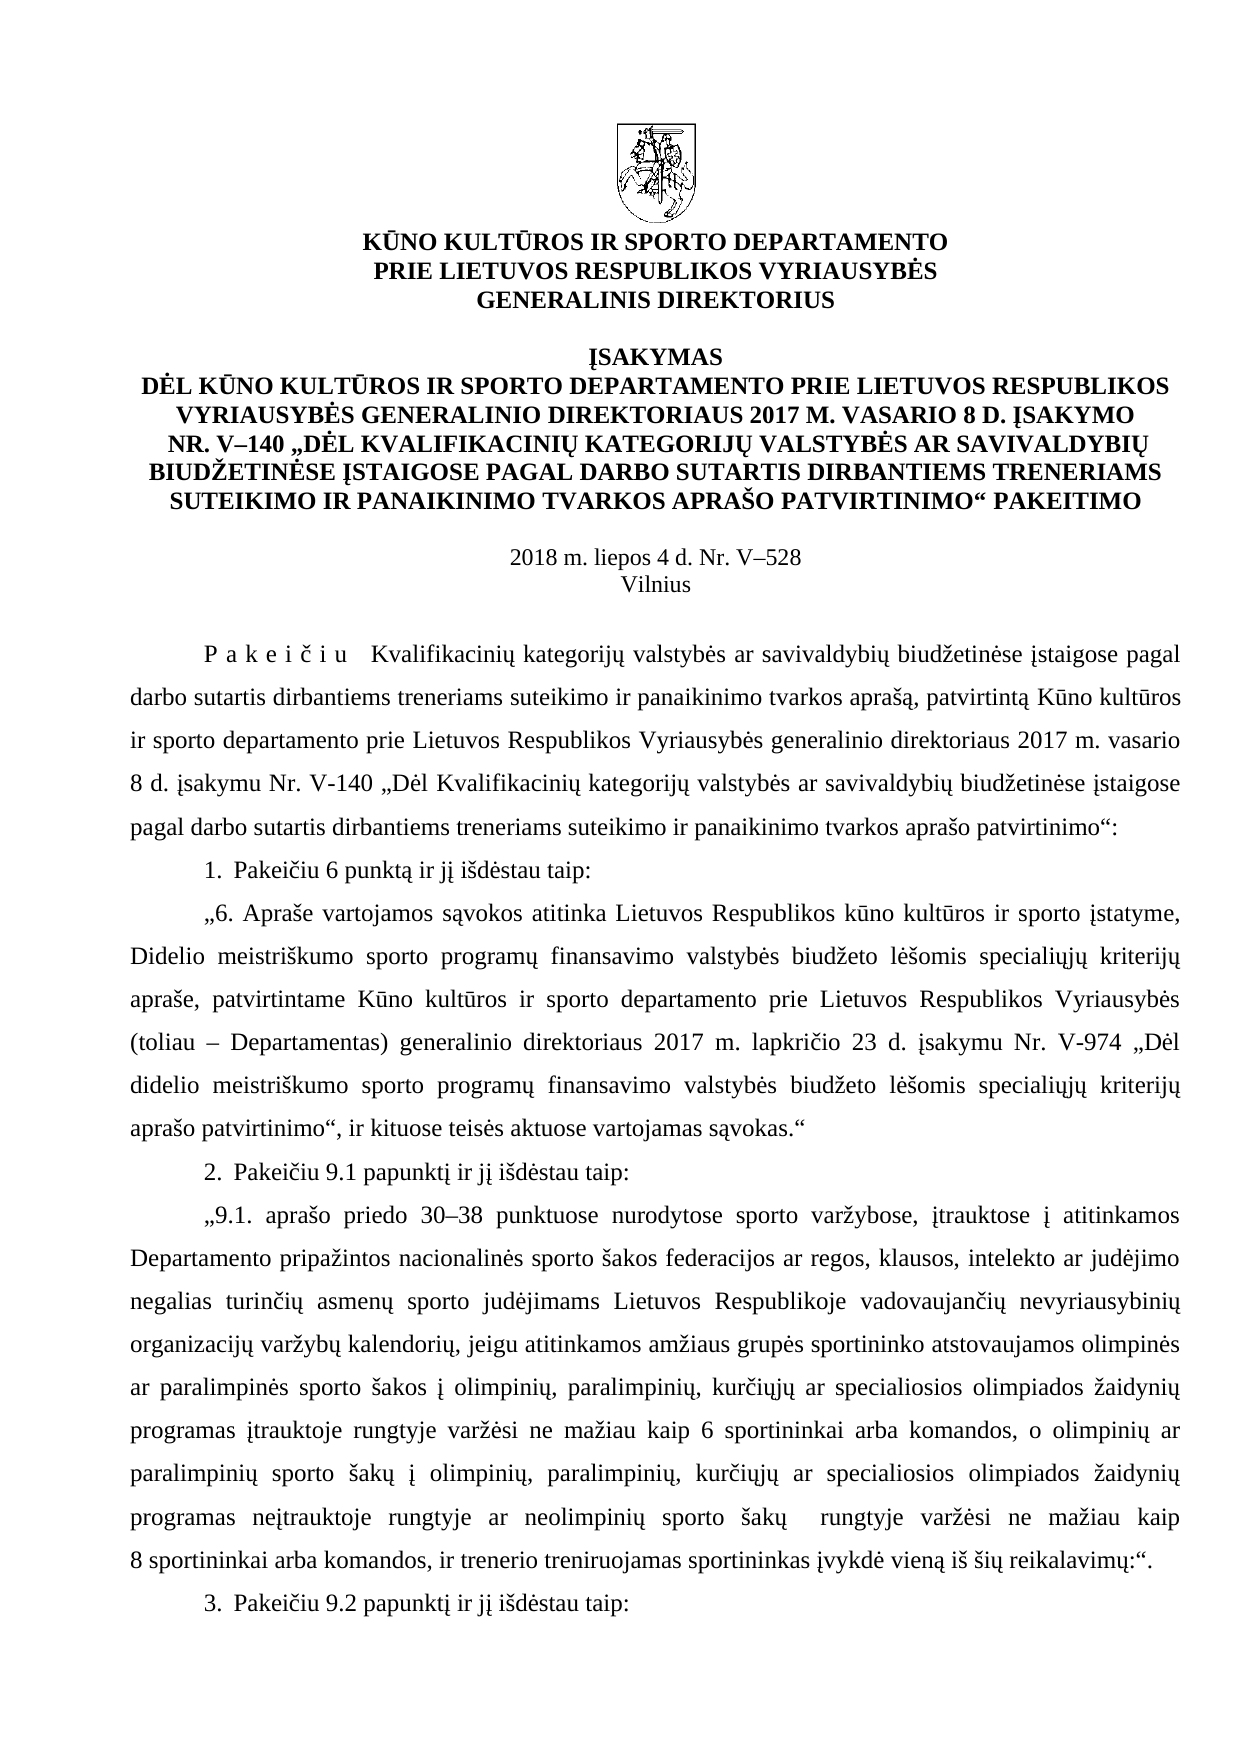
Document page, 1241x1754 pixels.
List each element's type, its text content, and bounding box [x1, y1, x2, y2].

text GENERALINIS DIREKTORIUS [130, 285, 1181, 314]
text 3. Pakeičiu 9.2 papunktį ir jį išdėstau taip: [130, 1588, 1181, 1617]
text PRIE LIETUVOS RESPUBLIKOS VYRIAUSYBĖS [130, 256, 1181, 285]
text KŪNO KULTŪROS IR SPORTO DEPARTAMENTO [130, 227, 1181, 256]
text P a k e i č i u Kvalifikacinių kategorijų valstybės ar savivaldybių biudžetinėse įstaigose pagal darbo sutartis dirbantiems treneriams suteikimo ir panaikinimo tvarkos aprašą, patvirtintą Kūno kultūros ir sporto departamento prie Lietuvos Respublikos Vyriausybės generalinio direktoriaus 2017 m. vasario 8 d. įsakymu Nr. V-140 „Dėl Kvalifikacinių kategorijų valstybės ar savivaldybių biudžetinėse įstaigose pagal darbo sutartis dirbantiems treneriams suteikimo ir panaikinimo tvarkos aprašo patvirtinimo“: [130, 639, 1181, 840]
text „6. Apraše vartojamos sąvokos atitinka Lietuvos Respublikos kūno kultūros ir sporto įstatyme, Didelio meistriškumo sporto programų finansavimo valstybės biudžeto lėšomis specialiųjų kriterijų apraše, patvirtintame Kūno kultūros ir sporto departamento prie Lietuvos Respublikos Vyriausybės (toliau – Departamentas) generalinio direktoriaus 2017 m. lapkričio 23 d. įsakymu Nr. V-974 „Dėl didelio meistriškumo sporto programų finansavimo valstybės biudžeto lėšomis specialiųjų kriterijų aprašo patvirtinimo“, ir kituose teisės aktuose vartojamas sąvokas.“ [130, 898, 1181, 1142]
text 1. Pakeičiu 6 punktą ir jį išdėstau taip: [130, 855, 1181, 883]
text ĮSAKYMAS [130, 342, 1181, 371]
text Vilnius [130, 570, 1181, 598]
text DĖL KŪNO KULTŪROS IR SPORTO DEPARTAMENTO PRIE LIETUVOS RESPUBLIKOS VYRIAUSYBĖS GENERALINIO DIREKTORIAUS 2017 M. VASARIO 8 D. ĮSAKYMO NR. V–140 „DĖL KVALIFIKACINIŲ KATEGORIJŲ VALSTYBĖS AR SAVIVALDYBIŲ BIUDŽETINĖSE ĮSTAIGOSE PAGAL DARBO SUTARTIS DIRBANTIEMS TRENERIAMS SUTEIKIMO IR PANAIKINIMO TVARKOS APRAŠO PATVIRTINIMO“ PAKEITIMO [130, 371, 1181, 515]
text 2018 m. liepos 4 d. Nr. V–528 [130, 543, 1181, 570]
text 2. Pakeičiu 9.1 papunktį ir jį išdėstau taip: [130, 1157, 1181, 1185]
text „9.1. aprašo priedo 30–38 punktuose nurodytose sporto varžybose, įtrauktose į atitinkamos Departamento pripažintos nacionalinės sporto šakos federacijos ar regos, klausos, intelekto ar judėjimo negalias turinčių asmenų sporto judėjimams Lietuvos Respublikoje vadovaujančių nevyriausybinių organizacijų varžybų kalendorių, jeigu atitinkamos amžiaus grupės sportininko atstovaujamos olimpinės ar paralimpinės sporto šakos į olimpinių, paralimpinių, kurčiųjų ar specialiosios olimpiados žaidynių programas įtrauktoje rungtyje varžėsi ne mažiau kaip 6 sportininkai arba komandos, o olimpinių ar paralimpinių sporto šakų į olimpinių, paralimpinių, kurčiųjų ar specialiosios olimpiados žaidynių programas neįtrauktoje rungtyje ar neolimpinių sporto šakų rungtyje varžėsi ne mažiau kaip 8 sportininkai arba komandos, ir trenerio treniruojamas sportininkas įvykdė vieną iš šių reikalavimų:“. [130, 1200, 1181, 1573]
